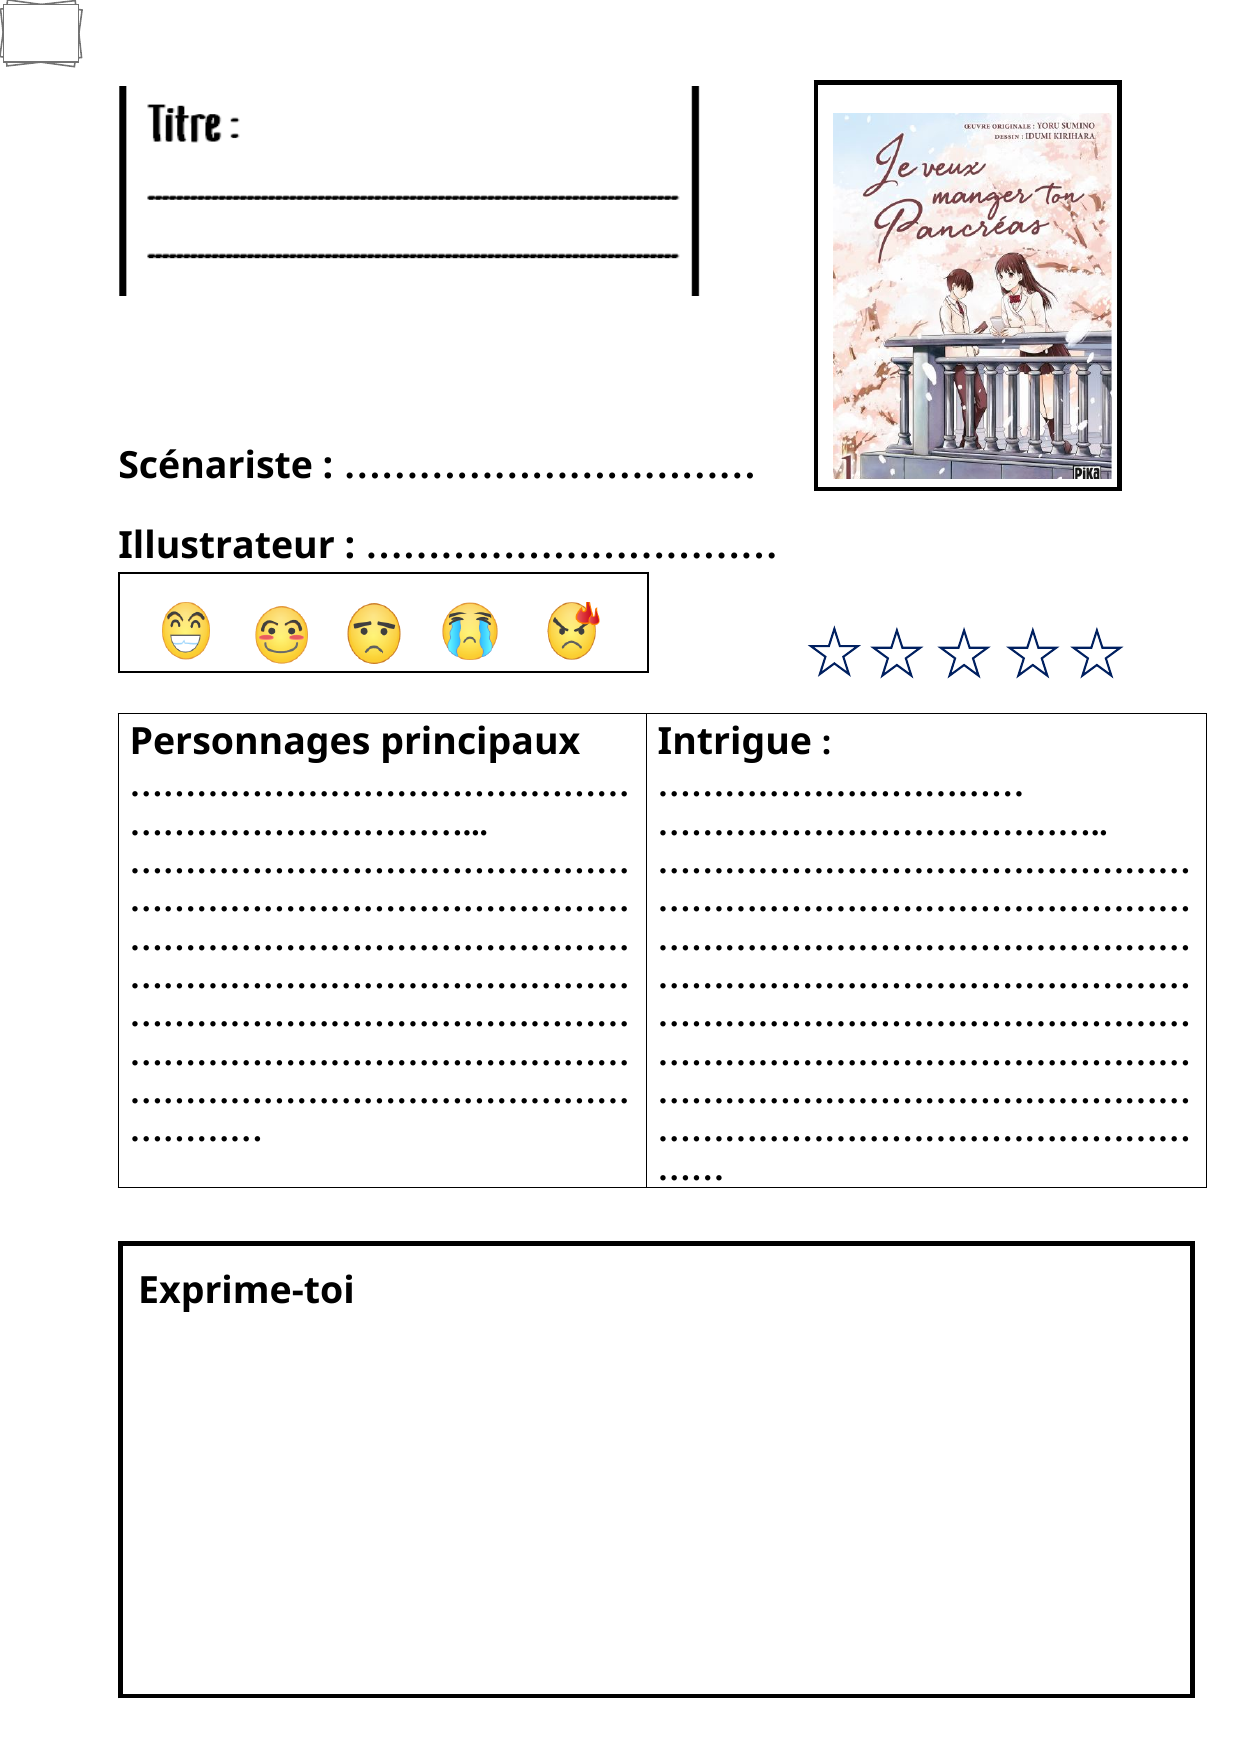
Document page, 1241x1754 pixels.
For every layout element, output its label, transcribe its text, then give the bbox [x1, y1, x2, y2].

table_header Intrigue :…………………………… …………………………………..………………………………………………………………………………………………………………………………………………………………………………………………………………………………………………………………………………………………………………………………………………………… [647, 714, 1206, 1187]
text Scénariste : …………………………… [118, 438, 813, 489]
text Illustrateur : …………………………… [118, 518, 1122, 569]
text Exprime-toi [138, 1263, 1175, 1314]
text [120, 574, 647, 671]
table_header Personnages principaux …………………………………………………………………...………………………………………………………………………………………………………………………………………………………………………………………………………………………………………………………………………………………………… [119, 714, 646, 1187]
